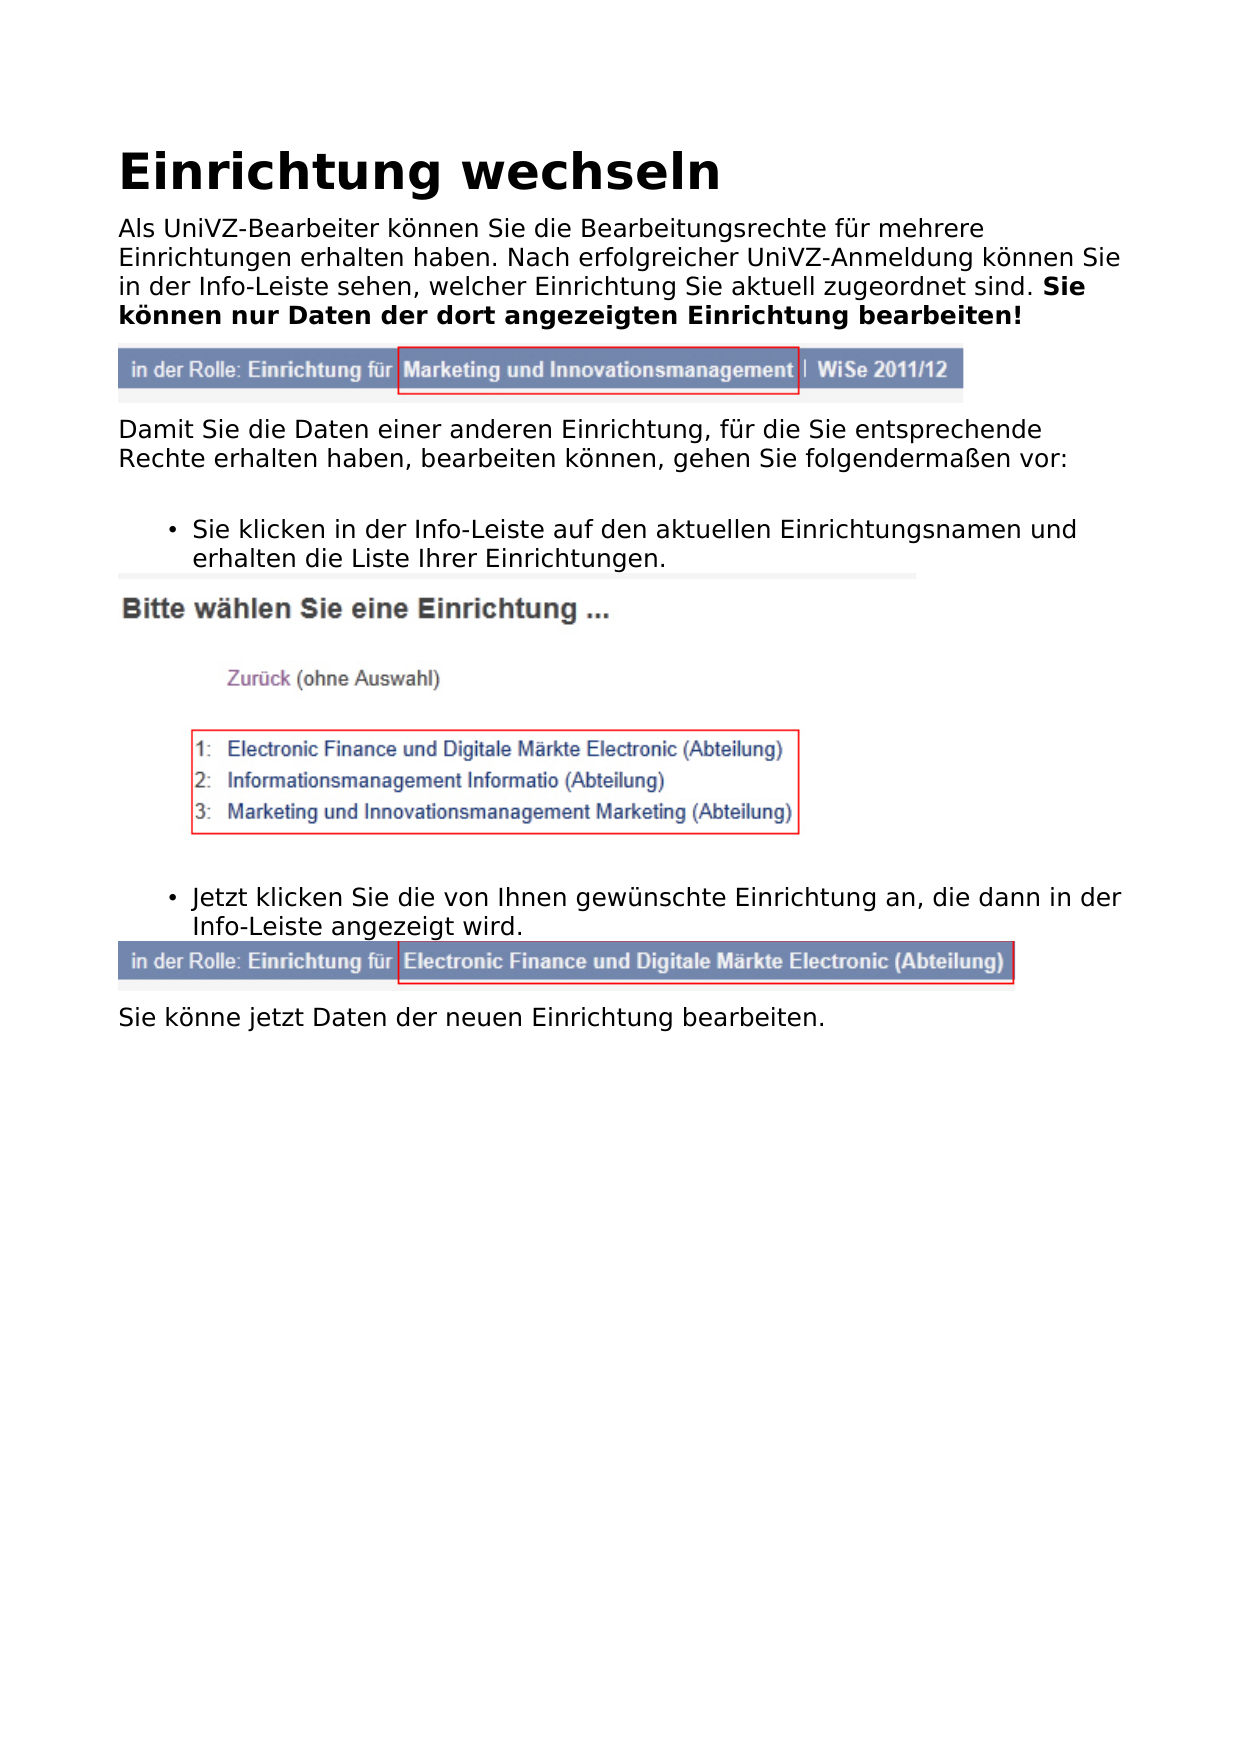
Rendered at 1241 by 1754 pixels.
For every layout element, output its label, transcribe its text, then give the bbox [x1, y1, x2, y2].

picture [118, 573, 917, 841]
text Als UniVZ-Bearbeiter können Sie die Bearbeitungsrechte für mehrere Einrichtungen erhalten haben. Nach erfolgreicher UniVZ-Anmeldung können Sie in der Info-Leiste sehen, welcher Einrichtung Sie aktuell zugeordnet sind. Sie können nur Daten der dort angezeigten Einrichtung bearbeiten! [118, 214, 1122, 331]
text Sie könne jetzt Daten der neuen Einrichtung bearbeiten. [118, 1003, 1122, 1033]
list Jetzt klicken Sie die von Ihnen gewünschte Einrichtung an, die dann in der Info-Leiste angezeigt wird. [177, 883, 1122, 941]
picture [118, 941, 1015, 991]
picture [118, 343, 964, 403]
subtitle Einrichtung wechseln [118, 143, 1122, 201]
list Sie klicken in der Info-Leiste auf den aktuellen Einrichtungsnamen und erhalten die Liste Ihrer Einrichtungen. [177, 515, 1122, 573]
text Damit Sie die Daten einer anderen Einrichtung, für die Sie entsprechende Rechte erhalten haben, bearbeiten können, gehen Sie folgendermaßen vor: [118, 415, 1122, 473]
